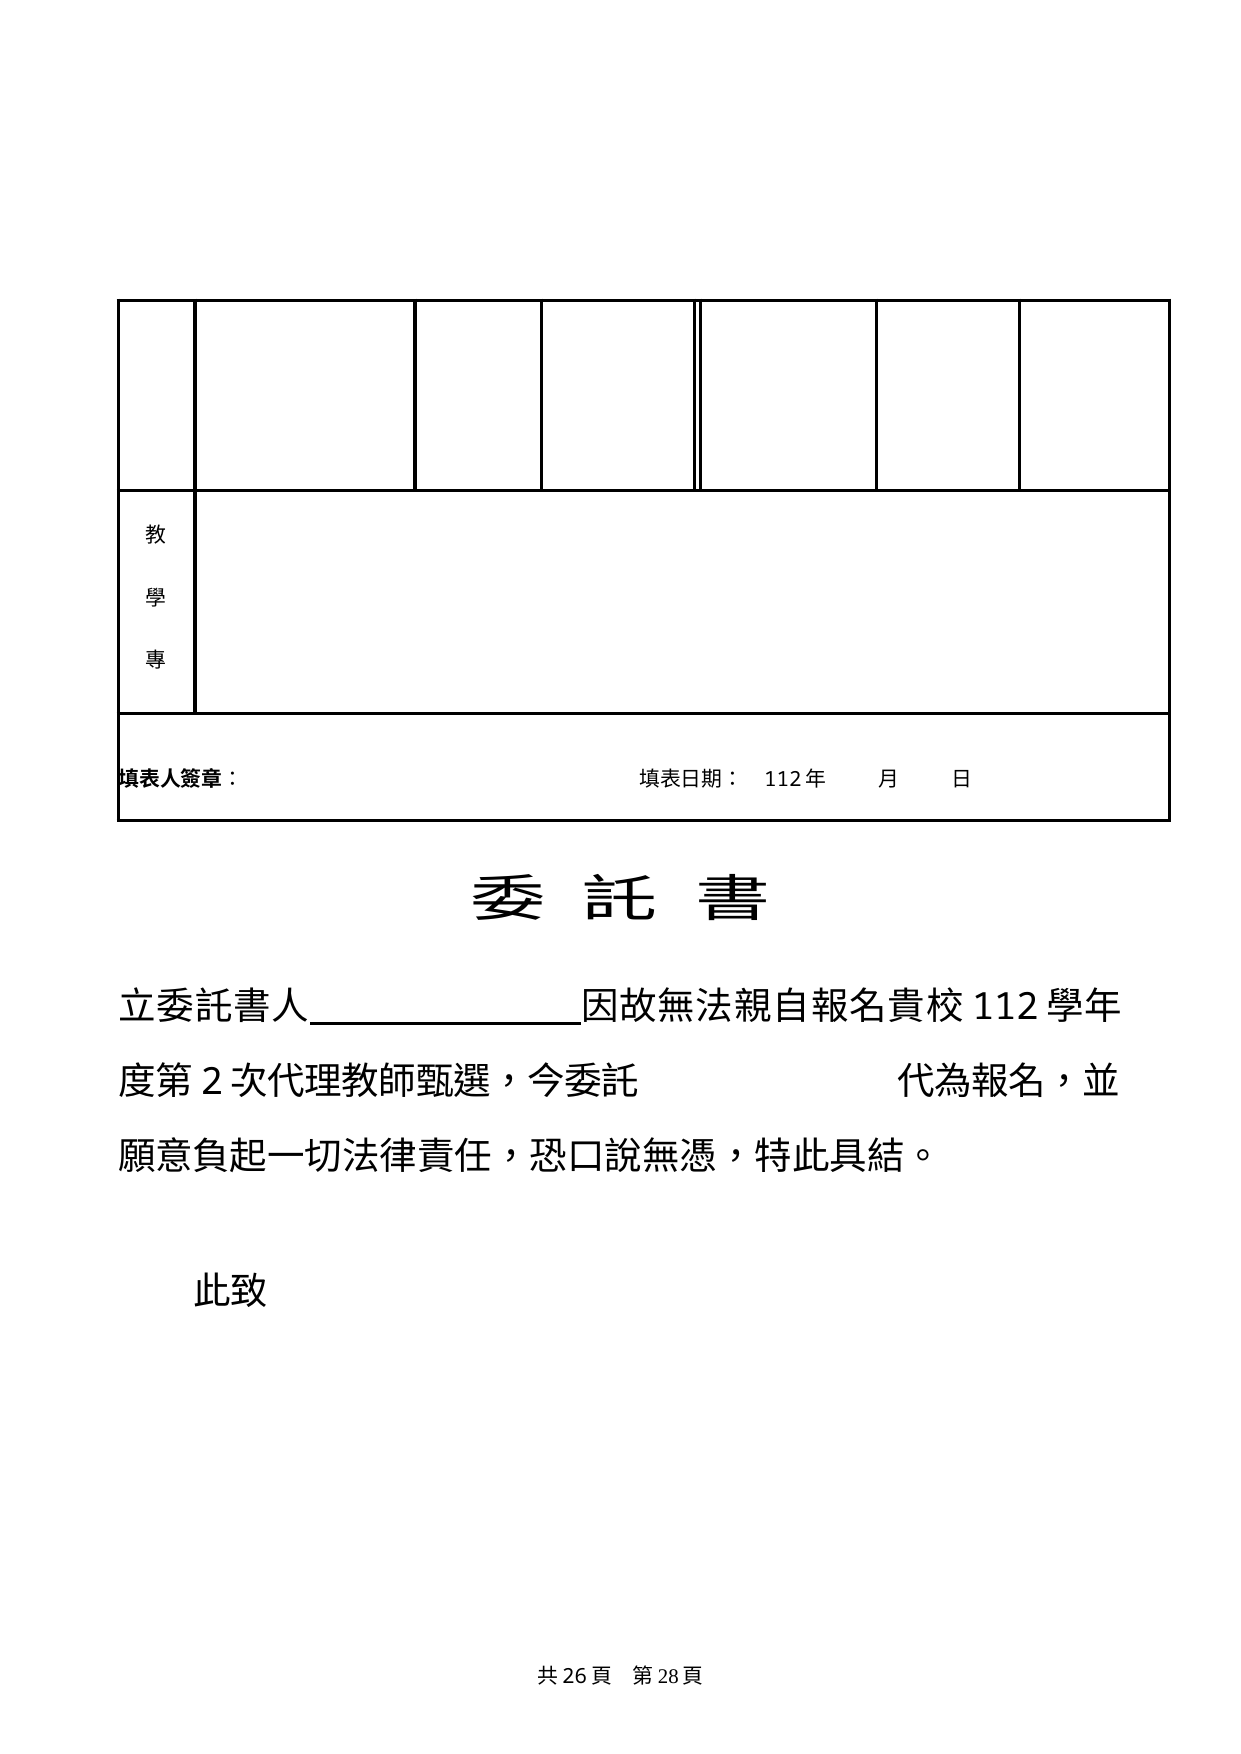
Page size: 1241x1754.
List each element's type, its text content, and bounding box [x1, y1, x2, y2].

table_cell [197, 492, 1168, 712]
text 立委託書人 因故無法親自報名貴校112學年度第2次代理教師甄選，今委託 代為報名，並願意負起一切法律責任，恐口說無憑，特此具結。 [118, 959, 1122, 1184]
table_cell [702, 302, 875, 489]
text 委 託 書 [118, 822, 1122, 947]
table_cell 經 歷 [120, 302, 193, 489]
table_cell [878, 302, 1018, 489]
table_cell 填表人簽章： 填表日期： 112年 月 日 [120, 715, 1168, 818]
table_cell [543, 364, 693, 489]
table_cell [417, 302, 540, 489]
text 此致 [118, 1247, 1122, 1309]
table_cell [197, 302, 413, 489]
table_cell [1021, 302, 1168, 489]
